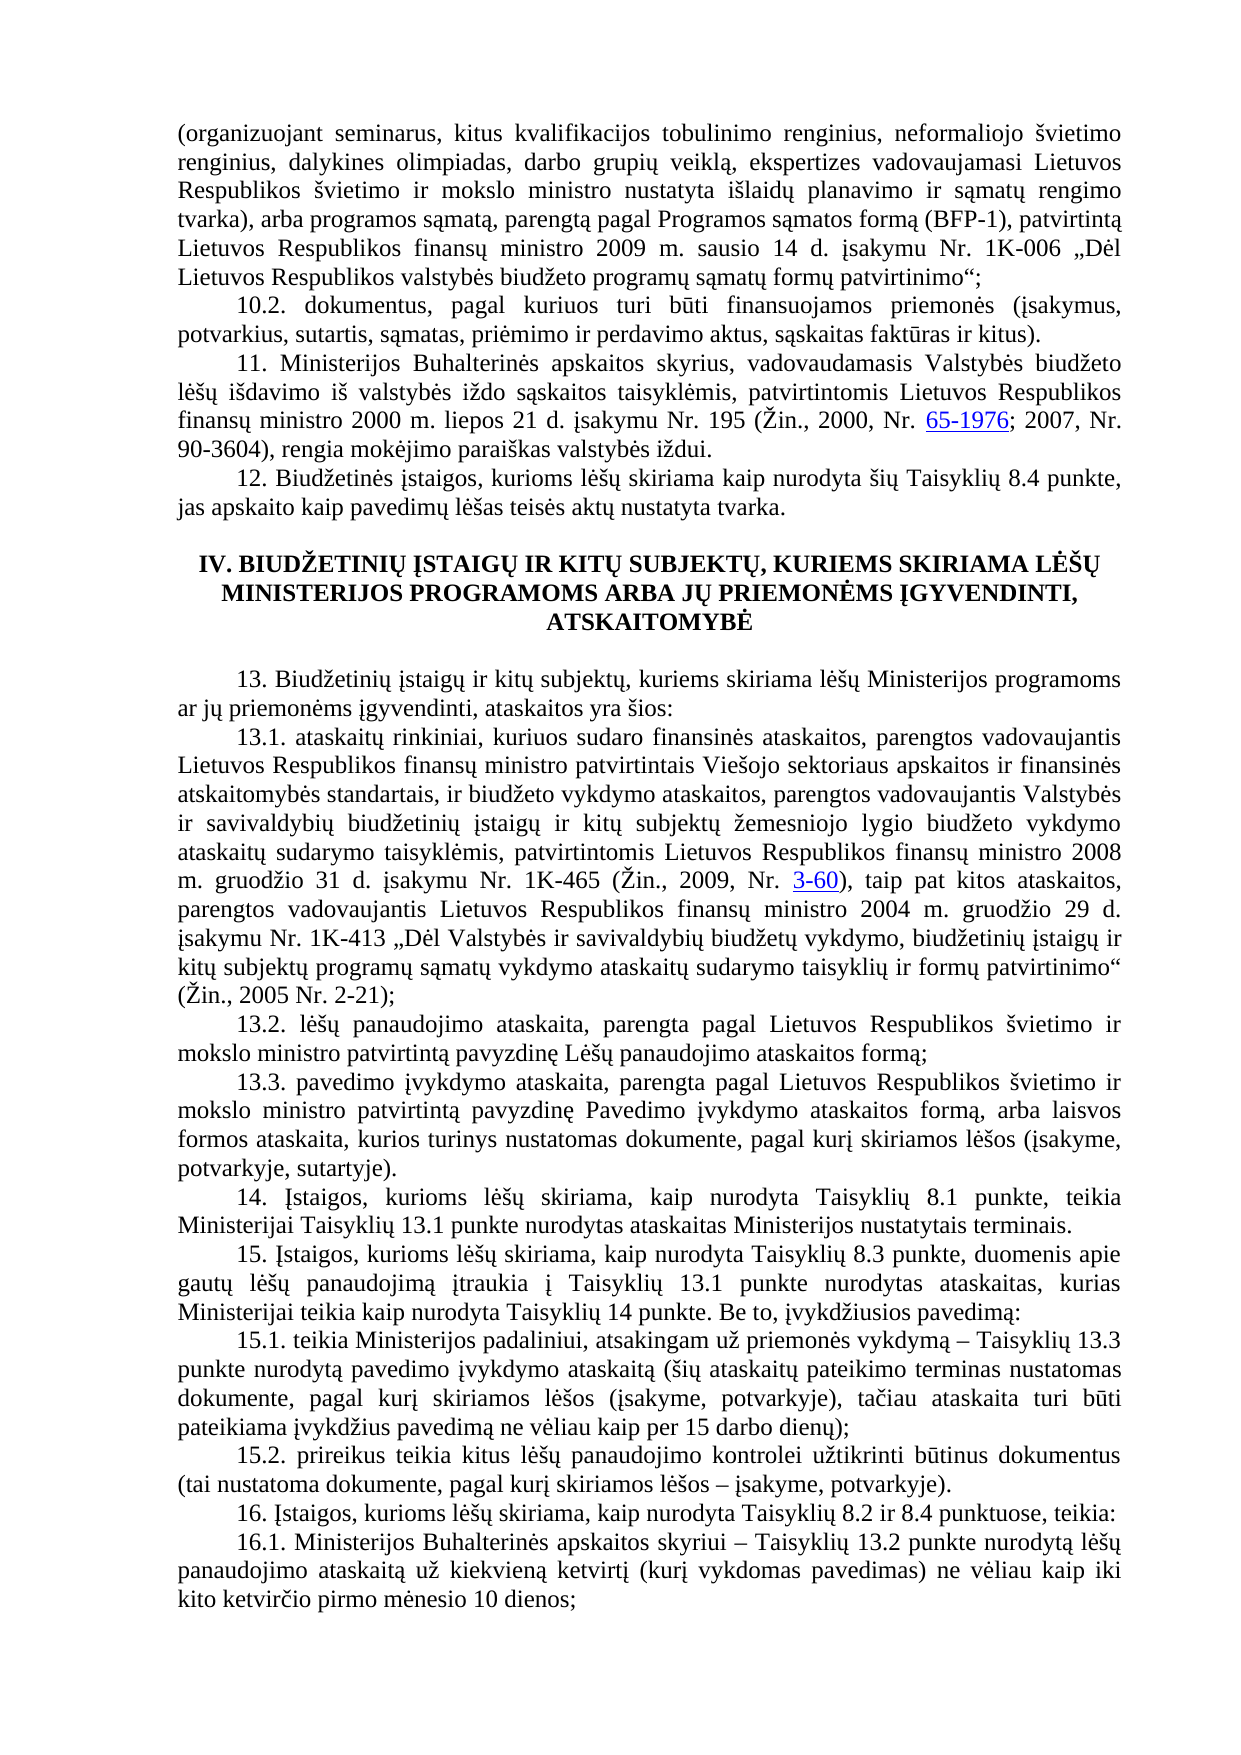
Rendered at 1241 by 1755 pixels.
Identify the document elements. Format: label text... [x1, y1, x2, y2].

text 11. Ministerijos Buhalterinės apskaitos skyrius, vadovaudamasis Valstybės biudžeto lėšų išdavimo iš valstybės iždo sąskaitos taisyklėmis, patvirtintomis Lietuvos Respublikos finansų ministro 2000 m. liepos 21 d. įsakymu Nr. 195 (Žin., 2000, Nr. 65-1976; 2007, Nr. 90-3604), rengia mokėjimo paraiškas valstybės iždui. [177, 348, 1122, 463]
text 16.1. Ministerijos Buhalterinės apskaitos skyriui – Taisyklių 13.2 punkte nurodytą lėšų panaudojimo ataskaitą už kiekvieną ketvirtį (kurį vykdomas pavedimas) ne vėliau kaip iki kito ketvirčio pirmo mėnesio 10 dienos; [177, 1527, 1122, 1613]
text IV. BIUDŽETINIŲ ĮSTAIGŲ IR KITŲ SUBJEKTŲ, KURIEMS SKIRIAMA LĖŠŲ MINISTERIJOS PROGRAMOMS ARBA JŲ PRIEMONĖMS ĮGYVENDINTI, ATSKAITOMYBĖ [177, 549, 1122, 636]
text 15.2. prireikus teikia kitus lėšų panaudojimo kontrolei užtikrinti būtinus dokumentus (tai nustatoma dokumente, pagal kurį skiriamos lėšos – įsakyme, potvarkyje). [177, 1441, 1122, 1498]
text 14. Įstaigos, kurioms lėšų skiriama, kaip nurodyta Taisyklių 8.1 punkte, teikia Ministerijai Taisyklių 13.1 punkte nurodytas ataskaitas Ministerijos nustatytais terminais. [177, 1182, 1122, 1239]
text 13.3. pavedimo įvykdymo ataskaita, parengta pagal Lietuvos Respublikos švietimo ir mokslo ministro patvirtintą pavyzdinę Pavedimo įvykdymo ataskaitos formą, arba laisvos formos ataskaita, kurios turinys nustatomas dokumente, pagal kurį skiriamos lėšos (įsakyme, potvarkyje, sutartyje). [177, 1067, 1122, 1182]
text (organizuojant seminarus, kitus kvalifikacijos tobulinimo renginius, neformaliojo švietimo renginius, dalykines olimpiadas, darbo grupių veiklą, ekspertizes vadovaujamasi Lietuvos Respublikos švietimo ir mokslo ministro nustatyta išlaidų planavimo ir sąmatų rengimo tvarka), arba programos sąmatą, parengtą pagal Programos sąmatos formą (BFP-1), patvirtintą Lietuvos Respublikos finansų ministro 2009 m. sausio 14 d. įsakymu Nr. 1K-006 „Dėl Lietuvos Respublikos valstybės biudžeto programų sąmatų formų patvirtinimo“; [177, 118, 1122, 291]
text 10.2. dokumentus, pagal kuriuos turi būti finansuojamos priemonės (įsakymus, potvarkius, sutartis, sąmatas, priėmimo ir perdavimo aktus, sąskaitas faktūras ir kitus). [177, 291, 1122, 348]
text 13.2. lėšų panaudojimo ataskaita, parengta pagal Lietuvos Respublikos švietimo ir mokslo ministro patvirtintą pavyzdinę Lėšų panaudojimo ataskaitos formą; [177, 1009, 1122, 1067]
text 15.1. teikia Ministerijos padaliniui, atsakingam už priemonės vykdymą – Taisyklių 13.3 punkte nurodytą pavedimo įvykdymo ataskaitą (šių ataskaitų pateikimo terminas nustatomas dokumente, pagal kurį skiriamos lėšos (įsakyme, potvarkyje), tačiau ataskaita turi būti pateikiama įvykdžius pavedimą ne vėliau kaip per 15 darbo dienų); [177, 1326, 1122, 1441]
text 13.1. ataskaitų rinkiniai, kuriuos sudaro finansinės ataskaitos, parengtos vadovaujantis Lietuvos Respublikos finansų ministro patvirtintais Viešojo sektoriaus apskaitos ir finansinės atskaitomybės standartais, ir biudžeto vykdymo ataskaitos, parengtos vadovaujantis Valstybės ir savivaldybių biudžetinių įstaigų ir kitų subjektų žemesniojo lygio biudžeto vykdymo ataskaitų sudarymo taisyklėmis, patvirtintomis Lietuvos Respublikos finansų ministro 2008 m. gruodžio 31 d. įsakymu Nr. 1K-465 (Žin., 2009, Nr. 3-60), taip pat kitos ataskaitos, parengtos vadovaujantis Lietuvos Respublikos finansų ministro 2004 m. gruodžio 29 d. įsakymu Nr. 1K-413 „Dėl Valstybės ir savivaldybių biudžetų vykdymo, biudžetinių įstaigų ir kitų subjektų programų sąmatų vykdymo ataskaitų sudarymo taisyklių ir formų patvirtinimo“ (Žin., 2005 Nr. 2-21); [177, 722, 1122, 1009]
text 16. Įstaigos, kurioms lėšų skiriama, kaip nurodyta Taisyklių 8.2 ir 8.4 punktuose, teikia: [177, 1498, 1122, 1527]
text 13. Biudžetinių įstaigų ir kitų subjektų, kuriems skiriama lėšų Ministerijos programoms ar jų priemonėms įgyvendinti, ataskaitos yra šios: [177, 664, 1122, 722]
text 12. Biudžetinės įstaigos, kurioms lėšų skiriama kaip nurodyta šių Taisyklių 8.4 punkte, jas apskaito kaip pavedimų lėšas teisės aktų nustatyta tvarka. [177, 463, 1122, 521]
text 15. Įstaigos, kurioms lėšų skiriama, kaip nurodyta Taisyklių 8.3 punkte, duomenis apie gautų lėšų panaudojimą įtraukia į Taisyklių 13.1 punkte nurodytas ataskaitas, kurias Ministerijai teikia kaip nurodyta Taisyklių 14 punkte. Be to, įvykdžiusios pavedimą: [177, 1239, 1122, 1326]
